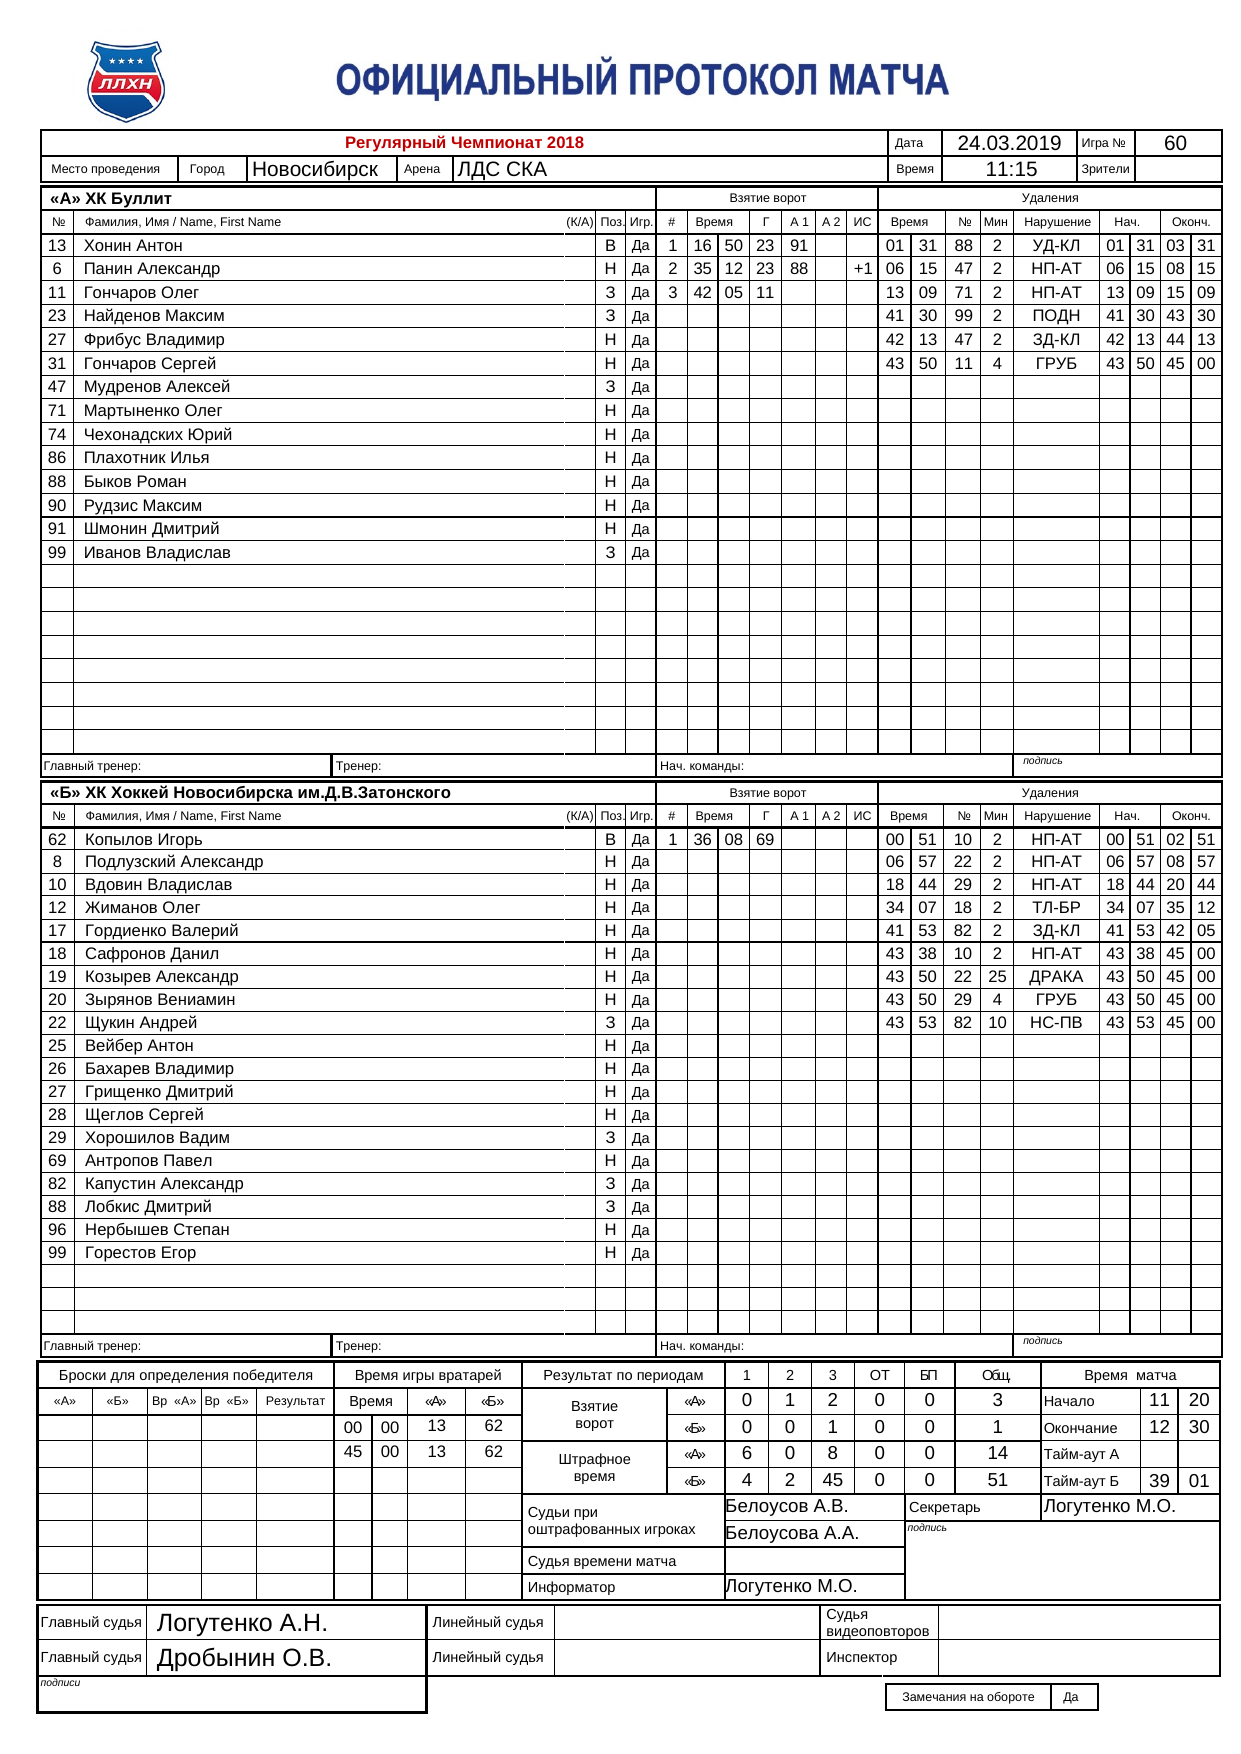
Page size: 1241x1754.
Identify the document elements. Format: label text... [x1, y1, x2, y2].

table_cell [981, 588, 1013, 611]
table_cell Н [596, 328, 625, 351]
table_cell Н [596, 257, 625, 280]
table_cell [1014, 494, 1099, 516]
table_cell 4 [726, 1468, 768, 1493]
table_cell [816, 874, 846, 895]
table_cell 99 [946, 305, 980, 327]
table_cell [782, 707, 815, 729]
table_cell (К/А) [565, 211, 595, 233]
table_cell [944, 1219, 980, 1241]
table_header 1 [726, 1363, 768, 1387]
table_cell 0 [769, 1415, 811, 1440]
table_cell [750, 1196, 781, 1218]
table_cell [1192, 1196, 1221, 1218]
table_cell 50 [912, 352, 945, 374]
table_cell [981, 683, 1013, 706]
table_cell [1131, 376, 1160, 398]
table_cell З [596, 1012, 625, 1033]
table_cell Да [626, 943, 655, 964]
table_cell [596, 659, 625, 682]
table_cell [816, 707, 846, 729]
table_cell Н [596, 943, 625, 964]
table_cell ЗД-КЛ [1014, 328, 1099, 351]
table_cell 44 [1131, 874, 1160, 895]
table_cell Иванов Владислав [74, 541, 564, 564]
table_cell [944, 1035, 980, 1057]
table_cell [782, 423, 815, 445]
table_cell [565, 966, 595, 987]
table_cell [879, 1081, 910, 1103]
table_cell [466, 1494, 521, 1520]
table_cell [626, 565, 655, 587]
table_cell ГРУБ [1014, 352, 1099, 374]
table_cell 27 [42, 328, 73, 351]
table_cell [750, 920, 781, 941]
table_cell 51 [912, 829, 943, 849]
table_cell [657, 850, 687, 872]
table_cell [1161, 470, 1190, 493]
table_cell 50 [912, 966, 943, 987]
table_cell [565, 1265, 595, 1287]
table_cell [879, 376, 910, 398]
table_cell [1100, 470, 1129, 493]
table_cell 31 [1131, 235, 1160, 256]
table_cell # [657, 211, 687, 233]
table_cell [74, 636, 564, 658]
table_cell [1014, 446, 1099, 469]
table_cell [719, 1150, 749, 1172]
table_cell Козырев Александр [75, 966, 564, 987]
table_cell 06 [1100, 850, 1129, 872]
table_cell [657, 328, 687, 351]
table_cell [1100, 376, 1129, 398]
table_cell [565, 683, 595, 706]
table_cell [1100, 1219, 1129, 1241]
table_cell [596, 1288, 625, 1310]
table_cell [816, 730, 846, 753]
table_cell [657, 494, 687, 516]
table_cell Время [335, 1389, 407, 1413]
table_cell 00 [1192, 1012, 1221, 1033]
table_cell Поз. [596, 211, 625, 233]
table_cell [74, 659, 564, 682]
table_cell [39, 1416, 92, 1440]
table_cell 43 [879, 989, 910, 1011]
table_cell [1100, 1242, 1129, 1264]
table_cell 00 [1192, 352, 1221, 374]
table_cell 43 [1100, 352, 1129, 374]
table_cell [981, 1058, 1013, 1079]
table_cell [1192, 376, 1221, 398]
table_cell [1192, 1265, 1221, 1287]
table_cell [719, 1012, 749, 1033]
table_cell [1179, 1441, 1219, 1467]
table_cell [688, 446, 717, 469]
table_cell [816, 565, 846, 587]
table_cell [981, 659, 1013, 682]
table_cell [847, 683, 877, 706]
table_cell [1131, 636, 1160, 658]
table_cell [373, 1574, 407, 1599]
table_cell [981, 1265, 1013, 1287]
table_cell [1161, 1035, 1190, 1057]
table_cell 0 [726, 1389, 768, 1413]
table_cell 00 [1192, 989, 1221, 1011]
table_cell [408, 1521, 465, 1546]
table_cell Мудренов Алексей [74, 376, 564, 398]
table_cell 91 [782, 235, 815, 256]
table_cell [719, 989, 749, 1011]
table_cell ДРАКА [1014, 966, 1099, 987]
table_cell [981, 1035, 1013, 1057]
table_cell [981, 1173, 1013, 1195]
table_cell [816, 1035, 846, 1057]
table_cell 88 [782, 257, 815, 280]
table_cell 3 [956, 1389, 1040, 1413]
table_cell 2 [981, 920, 1013, 941]
table_cell 35 [688, 257, 717, 280]
table_cell [847, 943, 877, 964]
table_cell Мин [981, 805, 1013, 826]
table_cell [782, 1288, 815, 1310]
table_cell Время [889, 157, 941, 181]
table_cell 88 [42, 470, 73, 493]
table_cell 3 [657, 281, 687, 303]
table_cell 53 [1131, 1012, 1160, 1033]
table_cell [719, 1127, 749, 1149]
table_cell Хорошилов Вадим [75, 1127, 564, 1149]
table_cell [466, 1547, 521, 1573]
table_cell [565, 896, 595, 918]
table_cell [750, 518, 781, 540]
table_cell [565, 1035, 595, 1057]
table_cell [782, 1081, 815, 1103]
table_cell [688, 1081, 717, 1103]
table_cell [847, 707, 877, 729]
table_cell [657, 943, 687, 964]
table_cell 2 [981, 281, 1013, 303]
table_cell 08 [1161, 850, 1190, 872]
table_cell [1131, 1265, 1160, 1287]
table_cell [946, 659, 980, 682]
table_cell [657, 1058, 687, 1079]
table_cell 20 [1161, 874, 1190, 895]
table_cell [879, 659, 910, 682]
table_cell [565, 874, 595, 895]
table_cell [1192, 636, 1221, 658]
table_cell [1014, 1081, 1099, 1103]
table_cell Начало [1042, 1389, 1140, 1413]
table_cell [565, 399, 595, 422]
table_cell 13 [912, 328, 945, 351]
table_cell [847, 989, 877, 1011]
table_cell [847, 612, 877, 634]
table_cell Н [596, 920, 625, 941]
table_cell [750, 612, 781, 634]
table_cell 4 [981, 352, 1013, 374]
table_cell [816, 659, 846, 682]
table_cell 82 [944, 920, 980, 941]
table_cell [981, 1196, 1013, 1218]
table_cell 18 [42, 943, 74, 964]
table_cell [565, 1058, 595, 1079]
table_cell [816, 612, 846, 634]
table_cell [944, 1058, 980, 1079]
table_cell [719, 966, 749, 987]
table_cell Тайм-аут А [1042, 1441, 1140, 1467]
table_cell [74, 588, 564, 611]
table_cell [847, 874, 877, 895]
table_cell [944, 1104, 980, 1126]
table_cell [657, 470, 687, 493]
table_cell [688, 518, 717, 540]
table_header Время матча [1042, 1363, 1219, 1387]
table_cell Панин Александр [74, 257, 564, 280]
table_cell 47 [946, 328, 980, 351]
table_cell [847, 1081, 877, 1103]
table_cell [816, 1081, 846, 1103]
table_cell З [596, 1173, 625, 1195]
table_cell 0 [905, 1415, 954, 1440]
table_cell Окончание [1042, 1415, 1140, 1440]
table_cell подпись [906, 1522, 1219, 1599]
table_cell [408, 1574, 465, 1599]
table_cell [1100, 1081, 1129, 1103]
table_cell [688, 494, 717, 516]
table_cell НП-АТ [1014, 281, 1099, 303]
table_cell 14 [956, 1442, 1040, 1467]
table_cell Дробынин О.В. [147, 1640, 425, 1675]
table_cell [75, 1265, 564, 1287]
table_cell [981, 707, 1013, 729]
table_cell [257, 1416, 333, 1440]
table_cell [42, 683, 73, 706]
table_cell Н [596, 470, 625, 493]
table_cell 25 [981, 966, 1013, 987]
table_cell [657, 636, 687, 658]
table_cell 01 [1179, 1468, 1219, 1493]
table_cell [879, 1196, 910, 1218]
table_cell Да [626, 1150, 655, 1172]
table_cell [596, 565, 625, 587]
table_cell [657, 565, 687, 587]
table_cell 50 [1131, 989, 1160, 1011]
table_cell [879, 1035, 910, 1057]
table_cell [657, 1150, 687, 1172]
table_cell Шмонин Дмитрий [74, 518, 564, 540]
table_cell [847, 1196, 877, 1218]
table_cell [1192, 423, 1221, 445]
table_cell +1 [847, 257, 877, 280]
table_cell [847, 896, 877, 918]
table_cell Нач. [1100, 211, 1160, 233]
table_cell [596, 1265, 625, 1287]
table_cell [565, 376, 595, 398]
table_cell [782, 518, 815, 540]
table_cell 07 [1131, 896, 1160, 918]
table_cell [782, 494, 815, 516]
table_cell [847, 636, 877, 658]
table_cell [750, 588, 781, 611]
table_cell [688, 730, 717, 753]
table_cell 45 [1161, 943, 1190, 964]
table_cell 2 [981, 874, 1013, 895]
table_cell З [596, 305, 625, 327]
table_cell [657, 966, 687, 987]
table_cell [1192, 588, 1221, 611]
table_cell [981, 376, 1013, 398]
table_cell [750, 1012, 781, 1033]
table_cell [816, 1288, 846, 1310]
table_cell [596, 683, 625, 706]
table_cell Бахарев Владимир [75, 1058, 564, 1079]
table_cell [1100, 1058, 1129, 1079]
table_cell [688, 920, 717, 941]
table_cell [1100, 1150, 1129, 1172]
table_cell [1141, 1441, 1177, 1467]
table_cell [1100, 612, 1129, 634]
table_cell Да [626, 446, 655, 469]
table_cell 13 [1192, 328, 1221, 351]
table_cell [782, 470, 815, 493]
table_cell 0 [905, 1468, 954, 1493]
table_cell № [42, 805, 74, 826]
table_cell [1014, 588, 1099, 611]
table_cell [657, 1173, 687, 1195]
table_cell Да [626, 305, 655, 327]
table_cell [719, 1196, 749, 1218]
table_cell [202, 1574, 256, 1599]
table_cell «Б» [93, 1389, 147, 1413]
table_cell [847, 1173, 877, 1195]
table_cell [565, 1150, 595, 1172]
table_cell [750, 1035, 781, 1057]
table_cell [847, 1265, 877, 1287]
table_cell [688, 1265, 717, 1287]
table_cell Линейный судья [428, 1606, 554, 1639]
table_cell [782, 281, 815, 303]
table_cell [750, 1265, 781, 1287]
table_cell 0 [855, 1415, 904, 1440]
table_cell [1161, 1127, 1190, 1149]
table_cell [944, 1265, 980, 1287]
table_cell [1131, 1035, 1160, 1057]
table_cell [1014, 1127, 1099, 1149]
table_cell [565, 1127, 595, 1149]
table_cell [1100, 707, 1129, 729]
table_cell 42 [879, 328, 910, 351]
table_cell 30 [1179, 1415, 1219, 1440]
table_cell 20 [1179, 1389, 1219, 1413]
table_cell [782, 966, 815, 987]
table_cell 6 [42, 257, 73, 280]
table_cell Да [626, 850, 655, 872]
table_cell 15 [912, 257, 945, 280]
table_cell [719, 328, 749, 351]
table_cell 69 [750, 829, 781, 849]
table_cell [1161, 399, 1190, 422]
table_cell [782, 328, 815, 351]
table_cell [719, 305, 749, 327]
table_cell [719, 1081, 749, 1103]
table_cell 12 [42, 896, 74, 918]
table_header Регулярный Чемпионат 2018 [42, 131, 887, 155]
table_cell В [596, 235, 625, 256]
table_cell [688, 612, 717, 634]
table_cell [596, 730, 625, 753]
table_cell НП-АТ [1014, 943, 1099, 964]
table_cell [42, 707, 73, 729]
table_cell [847, 446, 877, 469]
table_cell [981, 636, 1013, 658]
table_cell [657, 612, 687, 634]
table_cell Белоусова А.А. [726, 1521, 904, 1546]
table_cell 36 [688, 829, 717, 849]
table_cell [626, 588, 655, 611]
table_cell [93, 1521, 147, 1546]
table_cell Главный судья [39, 1640, 146, 1675]
table_cell Да [626, 470, 655, 493]
table_cell Судьи при оштрафованных игроках [523, 1495, 724, 1546]
table_cell Подлузский Александр [75, 850, 564, 872]
table_cell [1161, 541, 1190, 564]
table_cell [719, 376, 749, 398]
table_cell [565, 1104, 595, 1126]
table_cell [1014, 1173, 1099, 1195]
table_cell З [596, 1196, 625, 1218]
table_cell [373, 1521, 407, 1546]
table_cell [1161, 1219, 1190, 1241]
table_cell Антропов Павел [75, 1150, 564, 1172]
table_cell 45 [1161, 1012, 1190, 1033]
table_cell НП-АТ [1014, 829, 1099, 849]
table_cell [408, 1547, 465, 1573]
table_cell [981, 1219, 1013, 1241]
table_cell 53 [1131, 920, 1160, 941]
table_cell [657, 1219, 687, 1241]
table_cell [847, 565, 877, 587]
table_cell [148, 1574, 201, 1599]
table_cell [1131, 470, 1160, 493]
table_cell [1131, 1242, 1160, 1264]
table_cell [750, 730, 781, 753]
table_cell [39, 1494, 92, 1520]
table_cell [1192, 565, 1221, 587]
table_cell [42, 1288, 74, 1310]
table_cell [688, 1127, 717, 1149]
table_cell [93, 1441, 147, 1467]
table_cell «Б» [668, 1415, 724, 1440]
table_header Результат по периодам [523, 1363, 724, 1387]
table_cell [816, 541, 846, 564]
table_cell Н [596, 1081, 625, 1103]
table_cell [719, 423, 749, 445]
table_cell [1100, 1288, 1129, 1310]
table_cell [719, 707, 749, 729]
table_cell А 2 [816, 211, 846, 233]
table_cell Сафронов Данил [75, 943, 564, 964]
table_cell [257, 1521, 333, 1546]
table_cell [1192, 494, 1221, 516]
table_cell 99 [42, 541, 73, 564]
table_cell 0 [855, 1442, 904, 1467]
table_cell НП-АТ [1014, 850, 1099, 872]
table_cell [816, 896, 846, 918]
table_header 24.03.2019 [943, 131, 1076, 155]
table_cell Нач. команды: [657, 755, 1012, 776]
table_cell [1192, 1242, 1221, 1264]
table_cell [879, 518, 910, 540]
table_cell [782, 376, 815, 398]
table_cell 41 [1100, 305, 1129, 327]
table_cell 10 [944, 829, 980, 849]
table_cell 09 [1131, 281, 1160, 303]
table_cell [555, 1606, 819, 1639]
table_cell [719, 352, 749, 374]
table_cell [688, 1012, 717, 1033]
table_cell [565, 1012, 595, 1033]
table_cell [912, 518, 945, 540]
table_cell Гончаров Сергей [74, 352, 564, 374]
table_cell [879, 1311, 910, 1333]
table_cell Да [626, 829, 655, 849]
table_cell [74, 683, 564, 706]
table_cell 10 [42, 874, 74, 895]
table_cell [428, 1677, 882, 1711]
table_cell Быков Роман [74, 470, 564, 493]
table_cell 1 [657, 235, 687, 256]
table_cell 30 [1192, 305, 1221, 327]
table_cell [1161, 588, 1190, 611]
table_cell Тренер: [333, 755, 655, 776]
table_cell 8 [42, 850, 74, 872]
table_cell [74, 730, 564, 753]
table_cell [946, 376, 980, 398]
table_cell 11 [750, 281, 781, 303]
table_cell [335, 1574, 371, 1599]
table_cell [912, 1311, 943, 1333]
table_cell [750, 446, 781, 469]
table_cell [719, 1288, 749, 1310]
table_cell [719, 541, 749, 564]
table_cell 2 [981, 829, 1013, 849]
table_cell [202, 1521, 256, 1546]
table_cell [1014, 1265, 1099, 1287]
table_cell [93, 1574, 147, 1599]
table_cell 05 [719, 281, 749, 303]
table_cell [879, 707, 910, 729]
table_cell Да [626, 257, 655, 280]
table_cell 06 [879, 257, 910, 280]
table_cell 44 [1161, 328, 1190, 351]
table_cell 45 [1161, 966, 1190, 987]
table_cell [816, 829, 846, 849]
table_cell ГРУБ [1014, 989, 1099, 1011]
table_cell [816, 1150, 846, 1172]
table_cell Главный тренер: [42, 1335, 330, 1356]
table_cell [816, 636, 846, 658]
table_cell [912, 446, 945, 469]
table_cell 13 [42, 235, 73, 256]
table_cell [816, 1219, 846, 1241]
table_cell [1100, 1127, 1129, 1149]
table_cell 23 [750, 257, 781, 280]
table_cell Да [626, 1127, 655, 1149]
table_cell 42 [688, 281, 717, 303]
table_cell [688, 659, 717, 682]
table_cell [257, 1494, 333, 1520]
table_cell [565, 1242, 595, 1264]
table_cell [816, 305, 846, 327]
table_cell 45 [812, 1468, 854, 1493]
table_cell [1192, 1150, 1221, 1172]
table_cell 86 [42, 446, 73, 469]
table_cell [74, 707, 564, 729]
table_cell Н [596, 1058, 625, 1079]
table_cell [1131, 518, 1160, 540]
table_cell [1161, 1058, 1190, 1079]
table_cell подписи [39, 1677, 425, 1711]
table_cell [1131, 565, 1160, 587]
table_cell [74, 612, 564, 634]
table_cell [596, 612, 625, 634]
table_cell [750, 565, 781, 587]
table_cell [912, 683, 945, 706]
table_cell [626, 1311, 655, 1333]
table_cell [912, 1058, 943, 1079]
table_cell [1131, 588, 1160, 611]
table_cell [816, 943, 846, 964]
table_cell [719, 1219, 749, 1241]
table_cell [688, 1242, 717, 1264]
table_cell [719, 446, 749, 469]
table_cell Главный судья [39, 1606, 146, 1639]
table_cell [847, 1012, 877, 1033]
table_cell Н [596, 850, 625, 872]
table_cell [565, 943, 595, 964]
table_cell Логутенко А.Н. [147, 1606, 425, 1639]
table_cell [782, 1219, 815, 1241]
table_cell [1100, 683, 1129, 706]
table_cell 11:15 [943, 157, 1076, 181]
table_cell [1161, 1288, 1190, 1310]
table_cell 62 [466, 1416, 521, 1440]
table_cell 43 [879, 352, 910, 374]
table_cell Вейбер Антон [75, 1035, 564, 1057]
table_cell [1100, 518, 1129, 540]
table_cell [565, 446, 595, 469]
table_cell [816, 281, 846, 303]
table_cell [816, 518, 846, 540]
table_cell 18 [944, 896, 980, 918]
table_cell [1131, 1219, 1160, 1241]
table_cell 82 [944, 1012, 980, 1033]
table_cell 43 [1100, 943, 1129, 964]
table_cell 43 [1100, 989, 1129, 1011]
table_cell Чехонадских Юрий [74, 423, 564, 445]
table_cell Да [626, 920, 655, 941]
table_cell [912, 399, 945, 422]
table_cell [847, 399, 877, 422]
table_cell [1131, 1081, 1160, 1103]
table_cell [719, 1058, 749, 1079]
table_cell [879, 730, 910, 753]
table_cell [782, 1196, 815, 1218]
table_cell 53 [912, 1012, 943, 1033]
table_cell [688, 328, 717, 351]
table_cell [1014, 565, 1099, 587]
table_cell [879, 1127, 910, 1149]
table_cell 45 [1161, 989, 1190, 1011]
table_cell [847, 305, 877, 327]
table_cell [981, 470, 1013, 493]
table_cell 51 [1192, 829, 1221, 849]
table_cell [912, 1265, 943, 1287]
table_cell [93, 1547, 147, 1573]
table_header «А» ХК Буллит [42, 188, 655, 209]
table_cell [39, 1441, 92, 1467]
table_cell [981, 612, 1013, 634]
table_cell [847, 1035, 877, 1057]
table_cell А 1 [782, 805, 815, 826]
table_cell [1014, 399, 1099, 422]
table_cell [42, 612, 73, 634]
table_cell [148, 1441, 201, 1467]
table_cell [782, 1150, 815, 1172]
table_cell [688, 1311, 717, 1333]
table_cell Н [596, 494, 625, 516]
table_cell [750, 1288, 781, 1310]
table_cell [946, 707, 980, 729]
table_cell Н [596, 1242, 625, 1264]
table_cell Н [596, 896, 625, 918]
table_cell [879, 399, 910, 422]
table_cell [944, 1081, 980, 1103]
table_cell [912, 707, 945, 729]
table_cell Да [626, 1196, 655, 1218]
table_cell 50 [719, 235, 749, 256]
table_cell [1014, 659, 1099, 682]
table_cell [657, 446, 687, 469]
table_cell [946, 494, 980, 516]
table_cell Вдовин Владислав [75, 874, 564, 895]
table_cell [816, 352, 846, 374]
table_cell 30 [1131, 305, 1160, 327]
table_cell [719, 636, 749, 658]
table_header Игра № [1078, 131, 1134, 155]
table_cell [1100, 446, 1129, 469]
table_cell [719, 659, 749, 682]
table_cell З [596, 1127, 625, 1149]
table_cell [1161, 494, 1190, 516]
table_cell Да [626, 494, 655, 516]
table_cell [1100, 1104, 1129, 1126]
table_cell [1014, 1104, 1099, 1126]
table_cell [1100, 659, 1129, 682]
table_cell Н [596, 1035, 625, 1057]
table_cell Место проведения [42, 157, 177, 181]
table_cell [565, 494, 595, 516]
table_cell 25 [42, 1035, 74, 1057]
table_cell [1014, 612, 1099, 634]
table_cell [657, 730, 687, 753]
table_cell «А» [668, 1389, 724, 1413]
table_cell 43 [1100, 966, 1129, 987]
table_cell [565, 612, 595, 634]
table_cell [565, 235, 595, 256]
table_cell 42 [1100, 328, 1129, 351]
table_cell [847, 1104, 877, 1126]
table_cell [912, 730, 945, 753]
table_cell [981, 1242, 1013, 1264]
table_cell [1131, 1127, 1160, 1149]
table_cell З [596, 541, 625, 564]
table_cell [750, 1311, 781, 1333]
table_cell [148, 1468, 201, 1493]
table_cell [1014, 1150, 1099, 1172]
table_cell Плахотник Илья [74, 446, 564, 469]
table_cell [688, 423, 717, 445]
table_cell [750, 874, 781, 895]
table_cell [1131, 1058, 1160, 1079]
table_cell [1014, 1058, 1099, 1079]
table_cell [1131, 1311, 1160, 1333]
table_cell 57 [912, 850, 943, 872]
table_cell [1161, 1242, 1190, 1264]
table_cell В [596, 829, 625, 849]
table_cell [565, 989, 595, 1011]
table_cell [565, 423, 595, 445]
table_cell [782, 305, 815, 327]
table_cell [1161, 659, 1190, 682]
table_cell [257, 1574, 333, 1599]
table_cell [879, 683, 910, 706]
table_cell [408, 1468, 465, 1493]
table_cell 12 [1192, 896, 1221, 918]
table_cell «А» [668, 1442, 724, 1467]
table_cell [782, 1127, 815, 1149]
table_cell ЗД-КЛ [1014, 920, 1099, 941]
table_cell 0 [726, 1415, 768, 1440]
table_cell 2 [981, 943, 1013, 964]
table_cell [944, 1127, 980, 1149]
table_cell [750, 1150, 781, 1172]
table_cell [912, 1081, 943, 1103]
table_cell [335, 1494, 371, 1520]
table_cell [1014, 683, 1099, 706]
table_cell [688, 850, 717, 872]
table_cell [657, 989, 687, 1011]
table_cell [946, 518, 980, 540]
table_cell [596, 1311, 625, 1333]
table_cell [1100, 730, 1129, 753]
table_cell [39, 1547, 92, 1573]
table_cell [657, 376, 687, 398]
table_cell [1192, 1081, 1221, 1103]
table_cell [626, 636, 655, 658]
table_cell [39, 1468, 92, 1493]
table_cell [657, 683, 687, 706]
table_cell 0 [855, 1468, 904, 1493]
table_cell [816, 1104, 846, 1126]
table_cell 03 [1161, 235, 1190, 256]
table_cell УД-КЛ [1014, 235, 1099, 256]
table_cell [944, 1242, 980, 1264]
table_cell Оконч. [1161, 805, 1221, 826]
table_cell [1192, 683, 1221, 706]
table_cell [782, 352, 815, 374]
table_cell Нарушение [1014, 211, 1099, 233]
table_cell Да [626, 874, 655, 895]
table_cell [847, 659, 877, 682]
table_cell [883, 1677, 1220, 1681]
table_cell [565, 850, 595, 872]
table_cell 43 [1161, 305, 1190, 327]
table_cell [1131, 1150, 1160, 1172]
table_cell [688, 470, 717, 493]
table_cell [816, 1265, 846, 1287]
table_header Удаления [879, 188, 1221, 209]
table_cell Лобкис Дмитрий [75, 1196, 564, 1218]
table_cell [847, 1311, 877, 1333]
table_header Взятие ворот [657, 188, 877, 209]
table_cell Оконч. [1161, 211, 1221, 233]
table_cell [1131, 446, 1160, 469]
table_cell 2 [981, 850, 1013, 872]
table_cell [816, 257, 846, 280]
table_cell Да [626, 966, 655, 987]
table_cell 47 [42, 376, 73, 398]
table_cell 8 [812, 1442, 854, 1467]
table_cell [688, 1288, 717, 1310]
table_cell Фрибус Владимир [74, 328, 564, 351]
table_cell Тренер: [333, 1335, 655, 1356]
table_cell [981, 1311, 1013, 1333]
table_cell [750, 423, 781, 445]
table_cell [688, 874, 717, 895]
table_cell Да [626, 1219, 655, 1241]
table_cell [816, 683, 846, 706]
table_cell [847, 920, 877, 941]
table_cell [1014, 470, 1099, 493]
table_cell НС-ПВ [1014, 1012, 1099, 1033]
table_cell 62 [466, 1441, 521, 1467]
table_cell [1131, 399, 1160, 422]
table_cell [596, 707, 625, 729]
table_cell 69 [42, 1150, 74, 1172]
table_cell [466, 1574, 521, 1599]
table_cell [39, 1574, 92, 1599]
table_cell [565, 352, 595, 374]
table_cell [373, 1468, 407, 1493]
table_cell [912, 423, 945, 445]
table_cell Время [688, 805, 749, 826]
table_cell [816, 235, 846, 256]
table_cell [373, 1547, 407, 1573]
table_cell [946, 636, 980, 658]
table_cell [1136, 157, 1221, 181]
table_cell [626, 1288, 655, 1310]
table_cell [565, 257, 595, 280]
table_cell Мартыненко Олег [74, 399, 564, 422]
table_cell [912, 376, 945, 398]
table_header Дата [889, 131, 941, 155]
table_cell [657, 1196, 687, 1218]
table_cell 0 [905, 1389, 954, 1413]
table_cell [1100, 1035, 1129, 1057]
table_cell [782, 920, 815, 941]
table_cell [1131, 423, 1160, 445]
table_header Да [1052, 1685, 1097, 1709]
table_cell 41 [879, 920, 910, 941]
table_cell [719, 518, 749, 540]
table_cell [1131, 1288, 1160, 1310]
table_cell Жиманов Олег [75, 896, 564, 918]
table_cell [1100, 1173, 1129, 1195]
table_cell [202, 1547, 256, 1573]
table_cell НП-АТ [1014, 874, 1099, 895]
table_cell № [42, 211, 73, 233]
table_cell 57 [1192, 850, 1221, 872]
table_cell [39, 1521, 92, 1546]
table_cell 26 [42, 1058, 74, 1079]
table_cell [657, 659, 687, 682]
table_cell [879, 470, 910, 493]
table_cell [1100, 588, 1129, 611]
table_cell [565, 518, 595, 540]
table_cell [981, 399, 1013, 422]
table_cell 50 [1131, 966, 1160, 987]
table_cell [782, 541, 815, 564]
table_cell Да [626, 235, 655, 256]
table_cell [688, 707, 717, 729]
table_cell Вр «А» [148, 1389, 201, 1413]
table_cell [981, 1104, 1013, 1126]
table_cell 05 [1192, 920, 1221, 941]
table_cell 2 [657, 257, 687, 280]
table_cell Тайм-аут Б [1042, 1468, 1140, 1493]
table_cell ЛДС СКА [454, 157, 887, 181]
table_cell Взятие ворот [523, 1389, 666, 1440]
table_cell Да [626, 1035, 655, 1057]
table_cell [939, 1640, 1219, 1675]
table_cell [688, 1058, 717, 1079]
table_cell [847, 518, 877, 540]
table_cell 13 [1131, 328, 1160, 351]
table_cell [879, 1265, 910, 1287]
table_cell [879, 1242, 910, 1264]
table_cell 09 [1192, 281, 1221, 303]
table_cell [782, 989, 815, 1011]
table_cell [1192, 1288, 1221, 1310]
table_cell [657, 423, 687, 445]
table_cell [688, 1196, 717, 1218]
table_cell [688, 1219, 717, 1241]
table_cell [626, 659, 655, 682]
table_cell [816, 328, 846, 351]
table_cell [750, 1219, 781, 1241]
table_cell [782, 1311, 815, 1333]
table_cell [847, 281, 877, 303]
table_cell [847, 423, 877, 445]
table_cell [688, 636, 717, 658]
table_cell [148, 1416, 201, 1440]
table_cell [565, 1288, 595, 1310]
table_cell [626, 1265, 655, 1287]
table_cell [939, 1606, 1219, 1639]
table_cell [657, 920, 687, 941]
table_cell [879, 1104, 910, 1126]
table_cell [93, 1416, 147, 1440]
table_cell 31 [912, 235, 945, 256]
table_cell [816, 376, 846, 398]
table_cell [719, 1104, 749, 1126]
table_cell [202, 1494, 256, 1520]
table_cell Н [596, 1150, 625, 1172]
table_cell [1100, 565, 1129, 587]
table_cell Информатор [523, 1575, 724, 1599]
table_cell [42, 1311, 74, 1333]
table_cell [912, 612, 945, 634]
table_cell [373, 1494, 407, 1520]
table_cell [565, 730, 595, 753]
table_cell 16 [688, 235, 717, 256]
table_cell [816, 1311, 846, 1333]
table_cell [944, 1311, 980, 1333]
table_cell [1131, 1196, 1160, 1218]
table_header Броски для определения победителя [39, 1363, 333, 1387]
table_cell [565, 659, 595, 682]
table_cell [816, 588, 846, 611]
table_cell [912, 1104, 943, 1126]
table_cell [1131, 541, 1160, 564]
table_cell [847, 470, 877, 493]
table_cell 2 [981, 257, 1013, 280]
table_cell [1192, 1173, 1221, 1195]
table_cell [565, 281, 595, 303]
table_cell Белоусов А.В. [726, 1495, 904, 1520]
table_cell [1161, 446, 1190, 469]
table_cell Гончаров Олег [74, 281, 564, 303]
table_cell 45 [335, 1441, 371, 1467]
table_cell [74, 565, 564, 587]
table_cell 01 [879, 235, 910, 256]
table_cell [688, 588, 717, 611]
table_cell 19 [42, 966, 74, 987]
table_cell [912, 1127, 943, 1149]
table_cell [847, 1150, 877, 1172]
table_cell [93, 1494, 147, 1520]
table_cell [847, 1219, 877, 1241]
table_cell [816, 1196, 846, 1218]
table_cell [750, 707, 781, 729]
table_cell Нарушение [1014, 805, 1099, 826]
table_cell Хонин Антон [74, 235, 564, 256]
table_cell Да [626, 1081, 655, 1103]
table_cell [912, 1288, 943, 1310]
table_cell Да [626, 1173, 655, 1195]
table_cell [750, 1104, 781, 1126]
table_cell [782, 874, 815, 895]
table_cell [688, 376, 717, 398]
table_cell [335, 1547, 371, 1573]
table_cell [75, 1288, 564, 1310]
table_cell [688, 305, 717, 327]
picture [5, 28, 1179, 129]
table_cell 00 [879, 829, 910, 849]
table_cell [782, 1035, 815, 1057]
table_cell «А» [39, 1389, 92, 1413]
table_cell Да [626, 281, 655, 303]
table_cell 43 [879, 1012, 910, 1033]
table_cell [782, 896, 815, 918]
table_cell Капустин Александр [75, 1173, 564, 1195]
table_cell 31 [42, 352, 73, 374]
table_cell Да [626, 352, 655, 374]
table_cell 96 [42, 1219, 74, 1241]
table_cell ИС [847, 805, 877, 826]
table_cell [782, 659, 815, 682]
table_cell [657, 1035, 687, 1057]
table_cell Время [688, 211, 749, 233]
table_cell 02 [1161, 829, 1190, 849]
table_cell [1192, 1035, 1221, 1057]
table_cell [750, 1081, 781, 1103]
table_cell 08 [719, 829, 749, 849]
table_cell [912, 659, 945, 682]
table_cell [202, 1416, 256, 1440]
table_cell 50 [912, 989, 943, 1011]
table_cell [981, 565, 1013, 587]
table_cell [719, 1173, 749, 1195]
table_cell [782, 1265, 815, 1287]
table_cell [847, 588, 877, 611]
table_cell [565, 636, 595, 658]
table_cell [816, 470, 846, 493]
table_cell [1161, 1150, 1190, 1172]
table_cell [981, 1150, 1013, 1172]
table_cell [1161, 612, 1190, 634]
table_cell [565, 1219, 595, 1241]
table_cell [1014, 1288, 1099, 1310]
table_cell [750, 683, 781, 706]
table_cell [912, 1196, 943, 1218]
table_cell [1192, 541, 1221, 564]
table_cell [750, 494, 781, 516]
table_cell 2 [769, 1468, 811, 1493]
table_cell [657, 1127, 687, 1149]
table_cell [726, 1548, 904, 1573]
table_cell 13 [408, 1416, 465, 1440]
table_cell [257, 1441, 333, 1467]
table_cell 6 [726, 1442, 768, 1467]
table_cell [912, 494, 945, 516]
table_cell [912, 565, 945, 587]
table_cell Н [596, 446, 625, 469]
table_cell [1131, 730, 1160, 753]
table_cell [565, 565, 595, 587]
table_cell [1161, 376, 1190, 398]
table_cell [1099, 1682, 1220, 1711]
table_cell [626, 730, 655, 753]
table_cell [1192, 1104, 1221, 1126]
table_header БП [905, 1363, 954, 1387]
table_cell [688, 1104, 717, 1126]
table_header 2 [769, 1363, 811, 1387]
table_cell [816, 494, 846, 516]
table_cell Н [596, 399, 625, 422]
table_cell [847, 376, 877, 398]
table_cell 4 [981, 989, 1013, 1011]
table_cell [782, 636, 815, 658]
table_cell [565, 328, 595, 351]
table_cell [782, 588, 815, 611]
table_cell [1161, 636, 1190, 658]
table_cell [257, 1547, 333, 1573]
table_cell [946, 423, 980, 445]
table_cell Гордиенко Валерий [75, 920, 564, 941]
table_cell [782, 829, 815, 849]
table_cell НП-АТ [1014, 257, 1099, 280]
table_cell [719, 730, 749, 753]
table_cell Да [626, 541, 655, 564]
table_cell [466, 1468, 521, 1493]
table_cell [688, 1173, 717, 1195]
table_header Замечания на обороте [887, 1685, 1050, 1709]
table_cell 88 [946, 235, 980, 256]
table_cell [626, 707, 655, 729]
table_cell 20 [42, 989, 74, 1011]
table_cell [782, 1058, 815, 1079]
table_header 60 [1136, 131, 1221, 155]
table_cell [944, 1173, 980, 1195]
table_cell [912, 636, 945, 658]
table_cell [565, 541, 595, 564]
table_cell [782, 850, 815, 872]
table_cell Логутенко М.О. [726, 1575, 904, 1599]
table_header ОТ [855, 1363, 904, 1387]
table_cell Линейный судья [428, 1640, 554, 1675]
table_cell [782, 1242, 815, 1264]
table_cell 00 [335, 1416, 371, 1440]
table_cell [626, 612, 655, 634]
table_cell [912, 541, 945, 564]
table_cell 71 [42, 399, 73, 422]
table_cell [1161, 1104, 1190, 1126]
table_cell [1014, 423, 1099, 445]
table_cell 0 [905, 1442, 954, 1467]
table_cell Фамилия, Имя / Name, First Name [74, 211, 565, 233]
table_cell [879, 1288, 910, 1310]
table_cell [202, 1468, 256, 1493]
table_cell [565, 829, 595, 849]
table_cell 22 [42, 1012, 74, 1033]
table_cell Да [626, 1012, 655, 1033]
table_cell Г [750, 211, 781, 233]
table_cell [816, 989, 846, 1011]
table_cell [782, 612, 815, 634]
table_cell [1192, 1058, 1221, 1079]
table_cell [719, 470, 749, 493]
table_cell [816, 446, 846, 469]
table_cell 00 [1100, 829, 1129, 849]
table_cell [879, 612, 910, 634]
table_cell 15 [1161, 281, 1190, 303]
table_cell 41 [1100, 920, 1129, 941]
table_cell [1100, 494, 1129, 516]
table_cell Фамилия, Имя / Name, First Name [75, 805, 565, 826]
table_cell 38 [912, 943, 943, 964]
table_cell 11 [946, 352, 980, 374]
table_cell Арена [398, 157, 452, 181]
table_cell 53 [912, 920, 943, 941]
table_cell А 2 [816, 805, 846, 826]
table_cell Н [596, 966, 625, 987]
table_cell [657, 1104, 687, 1126]
table_cell [657, 518, 687, 540]
table_cell [1014, 1242, 1099, 1264]
table_cell [1014, 1311, 1099, 1333]
table_cell 29 [944, 989, 980, 1011]
table_cell 12 [1141, 1415, 1177, 1440]
table_cell [912, 1035, 943, 1057]
table_cell [719, 943, 749, 964]
table_cell [782, 565, 815, 587]
table_cell [1014, 636, 1099, 658]
table_cell [257, 1468, 333, 1493]
table_cell [719, 874, 749, 895]
table_cell Игр. [626, 805, 655, 826]
table_cell [93, 1468, 147, 1493]
table_cell Логутенко М.О. [1042, 1495, 1219, 1520]
table_cell 0 [769, 1442, 811, 1467]
table_cell Да [626, 1058, 655, 1079]
table_cell 07 [912, 896, 943, 918]
table_cell [1161, 683, 1190, 706]
table_cell 2 [981, 235, 1013, 256]
table_cell [1161, 1173, 1190, 1195]
table_cell 23 [750, 235, 781, 256]
table_cell [719, 920, 749, 941]
table_cell [719, 850, 749, 872]
table_cell [1192, 730, 1221, 753]
table_cell [719, 683, 749, 706]
table_cell [1100, 636, 1129, 658]
table_cell [782, 943, 815, 964]
table_cell Время [879, 211, 945, 233]
table_cell 99 [42, 1242, 74, 1264]
table_cell [750, 943, 781, 964]
table_cell [847, 850, 877, 872]
table_cell [565, 588, 595, 611]
table_cell Поз. [596, 805, 625, 826]
table_cell [750, 376, 781, 398]
table_cell ИС [847, 211, 877, 233]
table_cell [782, 1012, 815, 1033]
table_cell 51 [1131, 829, 1160, 849]
table_cell [1192, 1219, 1221, 1241]
table_cell подпись [1014, 1335, 1221, 1356]
table_cell 10 [981, 1012, 1013, 1033]
table_cell [912, 1173, 943, 1195]
table_cell [1192, 1311, 1221, 1333]
table_cell [565, 1173, 595, 1195]
table_cell Зрители [1078, 157, 1134, 181]
table_cell подпись [1014, 755, 1221, 776]
table_cell Да [626, 896, 655, 918]
table_cell [782, 446, 815, 469]
table_cell Результат [257, 1389, 333, 1413]
table_cell [782, 399, 815, 422]
table_cell Судья времени матча [523, 1548, 724, 1573]
table_cell [1100, 1265, 1129, 1287]
table_cell [750, 850, 781, 872]
table_cell [879, 1219, 910, 1241]
table_cell [657, 1265, 687, 1287]
table_cell [782, 1173, 815, 1195]
table_cell [946, 683, 980, 706]
table_cell 17 [42, 920, 74, 941]
table_cell [688, 541, 717, 564]
table_cell [719, 1035, 749, 1057]
table_cell [816, 1058, 846, 1079]
table_cell 10 [944, 943, 980, 964]
table_cell [816, 1012, 846, 1033]
table_cell [750, 470, 781, 493]
table_cell 51 [956, 1468, 1040, 1493]
table_cell [847, 1058, 877, 1079]
table_cell 2 [981, 328, 1013, 351]
table_cell Н [596, 989, 625, 1011]
table_cell Горестов Егор [75, 1242, 564, 1264]
table_cell 31 [1192, 235, 1221, 256]
table_cell [946, 446, 980, 469]
table_cell [1192, 707, 1221, 729]
table_cell 13 [879, 281, 910, 303]
table_cell [657, 1288, 687, 1310]
table_cell [750, 966, 781, 987]
table_cell [565, 1311, 595, 1333]
table_cell А 1 [782, 211, 815, 233]
table_cell [816, 1173, 846, 1195]
table_cell Н [596, 352, 625, 374]
table_cell [657, 1311, 687, 1333]
table_cell [750, 896, 781, 918]
table_header Время игры вратарей [335, 1363, 521, 1387]
table_cell [1014, 1035, 1099, 1057]
table_cell [879, 636, 910, 658]
table_cell [847, 352, 877, 374]
table_cell «Б» [668, 1468, 724, 1493]
table_cell Да [626, 399, 655, 422]
table_cell [750, 1058, 781, 1079]
table_cell [626, 683, 655, 706]
table_cell 90 [42, 494, 73, 516]
table_cell [688, 399, 717, 422]
table_cell [912, 1219, 943, 1241]
table_cell [981, 494, 1013, 516]
table_cell Инспектор [821, 1640, 938, 1675]
table_cell [1161, 1081, 1190, 1103]
table_cell [816, 920, 846, 941]
table_cell 82 [42, 1173, 74, 1195]
table_cell [688, 896, 717, 918]
table_cell [1192, 399, 1221, 422]
table_cell Время [879, 805, 943, 826]
table_cell [912, 1150, 943, 1172]
table_cell [1192, 518, 1221, 540]
table_cell 45 [1161, 352, 1190, 374]
table_cell 1 [956, 1415, 1040, 1440]
table_cell [1161, 1311, 1190, 1333]
table_header 3 [812, 1363, 854, 1387]
table_cell [1100, 1311, 1129, 1333]
table_cell 34 [1100, 896, 1129, 918]
table_cell 27 [42, 1081, 74, 1103]
table_cell [1014, 376, 1099, 398]
table_cell 2 [981, 896, 1013, 918]
table_cell Да [626, 518, 655, 540]
table_cell [565, 707, 595, 729]
table_cell 01 [1100, 235, 1129, 256]
table_cell [719, 1265, 749, 1287]
table_cell [42, 636, 73, 658]
table_cell [565, 1081, 595, 1103]
table_cell [750, 305, 781, 327]
table_cell [1014, 707, 1099, 729]
table_cell [335, 1468, 371, 1493]
table_cell Мин [981, 211, 1013, 233]
table_cell [42, 659, 73, 682]
table_cell [847, 1242, 877, 1264]
table_cell [1131, 494, 1160, 516]
table_cell Да [626, 328, 655, 351]
table_cell Н [596, 518, 625, 540]
table_cell 18 [879, 874, 910, 895]
table_cell [1131, 683, 1160, 706]
table_cell 35 [1161, 896, 1190, 918]
table_cell [750, 1127, 781, 1149]
table_cell [719, 494, 749, 516]
table_header «Б» ХК Хоккей Новосибирска им.Д.В.Затонского [42, 783, 655, 803]
table_cell 62 [42, 829, 74, 849]
table_cell [688, 943, 717, 964]
table_cell [1131, 659, 1160, 682]
table_cell № [944, 805, 980, 826]
table_cell Грищенко Дмитрий [75, 1081, 564, 1103]
table_cell Н [596, 423, 625, 445]
table_cell Нач. команды: [657, 1335, 1012, 1356]
table_cell Судья видеоповторов [821, 1606, 938, 1639]
table_cell Н [596, 1219, 625, 1241]
table_cell 06 [1100, 257, 1129, 280]
table_cell [1014, 1219, 1099, 1241]
table_cell [847, 235, 877, 256]
table_cell [657, 541, 687, 564]
table_cell [1161, 565, 1190, 587]
table_cell [750, 352, 781, 374]
table_cell [148, 1547, 201, 1573]
table_cell [657, 588, 687, 611]
table_cell [1014, 541, 1099, 564]
table_cell [657, 1012, 687, 1033]
table_cell 1 [657, 829, 687, 849]
table_cell [657, 1242, 687, 1264]
table_cell [981, 541, 1013, 564]
table_cell Нербышев Степан [75, 1219, 564, 1241]
table_cell [946, 541, 980, 564]
table_cell [981, 518, 1013, 540]
table_cell [944, 1288, 980, 1310]
table_cell 12 [719, 257, 749, 280]
table_cell [1100, 423, 1129, 445]
table_cell 38 [1131, 943, 1160, 964]
table_cell [688, 565, 717, 587]
table_cell Щукин Андрей [75, 1012, 564, 1033]
table_cell 44 [1192, 874, 1221, 895]
table_cell [657, 1081, 687, 1103]
table_cell Штрафное время [523, 1442, 666, 1493]
table_cell [847, 494, 877, 516]
table_cell Зырянов Вениамин [75, 989, 564, 1011]
table_cell 1 [769, 1389, 811, 1413]
table_cell [1192, 446, 1221, 469]
table_cell 09 [912, 281, 945, 303]
table_cell [148, 1494, 201, 1520]
table_cell 13 [1100, 281, 1129, 303]
table_cell ТЛ-БР [1014, 896, 1099, 918]
table_cell Г [750, 805, 781, 826]
table_cell [946, 470, 980, 493]
table_cell [944, 1150, 980, 1172]
table_cell [750, 659, 781, 682]
table_cell 00 [373, 1416, 407, 1440]
table_cell «А» [408, 1389, 465, 1413]
table_cell [688, 966, 717, 987]
table_cell [719, 588, 749, 611]
table_cell 43 [879, 966, 910, 987]
table_cell [816, 966, 846, 987]
table_cell 42 [1161, 920, 1190, 941]
table_cell Да [626, 989, 655, 1011]
table_cell 30 [912, 305, 945, 327]
table_cell Копылов Игорь [75, 829, 564, 849]
table_header Удаления [879, 783, 1221, 803]
table_header Взятие ворот [657, 783, 877, 803]
table_cell Н [596, 1104, 625, 1126]
table_cell Да [626, 1104, 655, 1126]
table_cell [1131, 707, 1160, 729]
table_cell [750, 1242, 781, 1264]
table_cell (К/А) [565, 805, 595, 826]
table_cell [1161, 707, 1190, 729]
table_cell 23 [42, 305, 73, 327]
table_cell 43 [1100, 1012, 1129, 1033]
table_cell [688, 352, 717, 374]
table_cell 15 [1192, 257, 1221, 280]
table_cell [202, 1441, 256, 1467]
table_cell 88 [42, 1196, 74, 1218]
table_cell [688, 683, 717, 706]
table_cell [75, 1311, 564, 1333]
table_header Общ. [956, 1363, 1040, 1387]
table_cell [816, 423, 846, 445]
table_cell 11 [42, 281, 73, 303]
table_cell [657, 707, 687, 729]
table_cell [1161, 518, 1190, 540]
table_cell Найденов Максим [74, 305, 564, 327]
table_cell [847, 966, 877, 987]
table_cell «Б » [466, 1389, 521, 1413]
table_cell [1100, 1196, 1129, 1218]
table_cell [847, 328, 877, 351]
table_cell [1192, 659, 1221, 682]
table_cell [847, 1288, 877, 1310]
table_cell [750, 328, 781, 351]
table_cell [596, 588, 625, 611]
table_cell [719, 399, 749, 422]
table_cell [782, 1104, 815, 1126]
table_cell [879, 423, 910, 445]
table_cell 11 [1141, 1389, 1177, 1413]
table_cell [816, 1127, 846, 1149]
table_cell [466, 1521, 521, 1546]
table_cell [719, 1311, 749, 1333]
table_cell 22 [944, 850, 980, 872]
table_cell [1014, 518, 1099, 540]
table_cell [879, 541, 910, 564]
table_cell [847, 829, 877, 849]
table_cell № [946, 211, 980, 233]
table_cell Нач. [1100, 805, 1160, 826]
table_cell 00 [373, 1441, 407, 1467]
table_cell Секретарь [906, 1495, 1040, 1520]
table_cell [565, 1196, 595, 1218]
table_cell [42, 730, 73, 753]
table_cell [555, 1640, 819, 1675]
table_cell Да [626, 376, 655, 398]
table_cell Новосибирск [248, 157, 396, 181]
table_cell Да [626, 423, 655, 445]
table_cell [1161, 423, 1190, 445]
table_cell # [657, 805, 687, 826]
table_cell [719, 565, 749, 587]
table_cell [750, 636, 781, 658]
table_cell [596, 636, 625, 658]
table_cell [946, 588, 980, 611]
table_cell [912, 588, 945, 611]
table_cell 39 [1141, 1468, 1177, 1493]
table_cell [42, 565, 73, 587]
table_cell [719, 896, 749, 918]
table_cell [981, 1081, 1013, 1103]
table_cell [719, 612, 749, 634]
table_cell [879, 1150, 910, 1172]
table_cell [847, 541, 877, 564]
table_cell 34 [879, 896, 910, 918]
table_cell 44 [912, 874, 943, 895]
table_cell 00 [1192, 966, 1221, 987]
table_cell [847, 1127, 877, 1149]
table_cell 50 [1131, 352, 1160, 374]
table_cell Н [596, 874, 625, 895]
table_cell [750, 1173, 781, 1195]
table_cell [879, 1173, 910, 1195]
table_cell 08 [1161, 257, 1190, 280]
table_cell [879, 494, 910, 516]
table_cell Щеглов Сергей [75, 1104, 564, 1126]
table_cell Город [179, 157, 246, 181]
table_cell [565, 470, 595, 493]
table_cell [1131, 612, 1160, 634]
table_cell Вр «Б» [202, 1389, 256, 1413]
table_cell [688, 1150, 717, 1172]
table_cell [688, 1035, 717, 1057]
table_cell 28 [42, 1104, 74, 1126]
table_cell [1131, 1173, 1160, 1195]
table_cell [981, 1288, 1013, 1310]
table_cell З [596, 376, 625, 398]
table_cell [1100, 541, 1129, 564]
table_cell ПОДН [1014, 305, 1099, 327]
table_cell [657, 874, 687, 895]
table_cell 15 [1131, 257, 1160, 280]
table_cell [981, 1127, 1013, 1149]
table_cell [1014, 730, 1099, 753]
table_cell [1161, 730, 1190, 753]
table_cell [981, 423, 1013, 445]
table_cell [657, 352, 687, 374]
table_cell [912, 470, 945, 493]
table_cell [335, 1521, 371, 1546]
table_cell [565, 920, 595, 941]
table_cell Главный тренер: [42, 755, 330, 776]
table_cell 41 [879, 305, 910, 327]
table_cell [879, 446, 910, 469]
table_cell 1 [812, 1415, 854, 1440]
table_cell [657, 399, 687, 422]
table_cell [879, 1058, 910, 1079]
table_cell [657, 305, 687, 327]
table_cell [946, 612, 980, 634]
table_cell Рудзис Максим [74, 494, 564, 516]
table_cell [719, 1242, 749, 1264]
table_cell [879, 565, 910, 587]
table_cell 57 [1131, 850, 1160, 872]
table_cell 06 [879, 850, 910, 872]
table_cell Да [626, 1242, 655, 1264]
table_cell [879, 588, 910, 611]
table_cell 00 [1192, 943, 1221, 964]
table_cell [816, 399, 846, 422]
table_cell [946, 399, 980, 422]
table_cell [1161, 1265, 1190, 1287]
table_cell [565, 305, 595, 327]
table_cell 2 [981, 305, 1013, 327]
table_cell 18 [1100, 874, 1129, 895]
table_cell З [596, 281, 625, 303]
table_cell [42, 588, 73, 611]
table_cell [750, 399, 781, 422]
table_cell [847, 730, 877, 753]
table_cell [944, 1196, 980, 1218]
table_cell 0 [855, 1389, 904, 1413]
table_cell [1161, 1196, 1190, 1218]
table_cell [408, 1494, 465, 1520]
table_cell [1192, 1127, 1221, 1149]
table_cell 22 [944, 966, 980, 987]
table_cell [782, 730, 815, 753]
table_cell 91 [42, 518, 73, 540]
table_cell [1192, 612, 1221, 634]
table_cell 29 [944, 874, 980, 895]
table_cell [750, 989, 781, 1011]
table_cell [42, 1265, 74, 1287]
table_cell [1131, 1104, 1160, 1126]
table_cell [816, 1242, 846, 1264]
table_cell [981, 730, 1013, 753]
table_cell [946, 730, 980, 753]
table_cell [688, 989, 717, 1011]
table_cell [782, 683, 815, 706]
table_cell 13 [408, 1441, 465, 1467]
table_cell [1192, 470, 1221, 493]
table_cell [946, 565, 980, 587]
table_cell [148, 1521, 201, 1546]
table_cell 43 [879, 943, 910, 964]
table_cell [1100, 399, 1129, 422]
table_cell [750, 541, 781, 564]
table_cell [1014, 1196, 1099, 1218]
table_cell [912, 1242, 943, 1264]
table_cell Игр. [626, 211, 655, 233]
table_cell 47 [946, 257, 980, 280]
table_cell 29 [42, 1127, 74, 1149]
table_cell 74 [42, 423, 73, 445]
table_cell [981, 446, 1013, 469]
table_cell 2 [812, 1389, 854, 1413]
table_cell 71 [946, 281, 980, 303]
table_cell [816, 850, 846, 872]
table_cell [657, 896, 687, 918]
